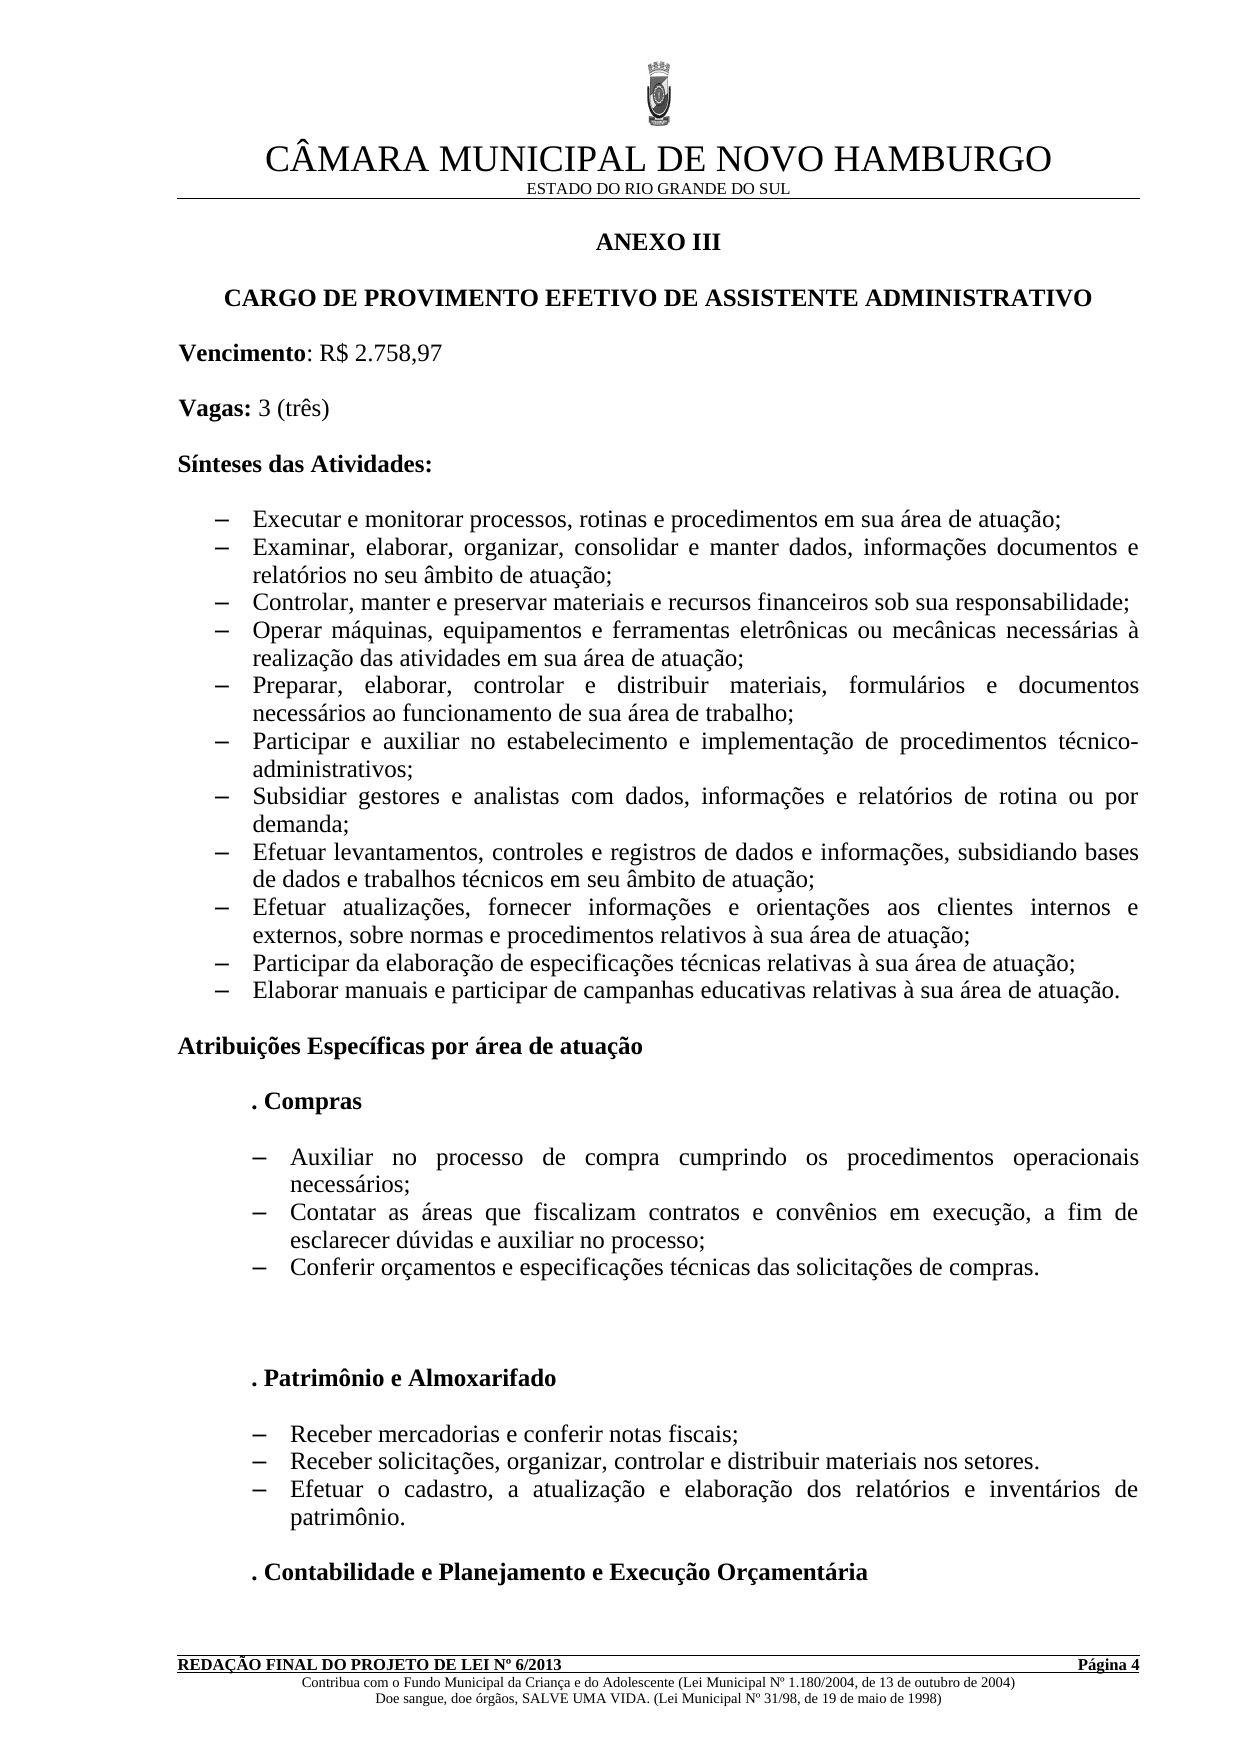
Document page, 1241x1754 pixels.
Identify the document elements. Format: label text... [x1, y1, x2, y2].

text CARGO DE PROVIMENTO EFETIVO DE ASSISTENTE ADMINISTRATIVO [177, 284, 1140, 311]
list Efetuar levantamentos, controles e registros de dados e informações, subsidiando bases de dados e trabalhos técnicos em seu âmbito de atuação; [215, 838, 1140, 893]
text ANEXO III [177, 228, 1140, 256]
text Sínteses das Atividades: [177, 450, 1140, 478]
text . Compras [177, 1087, 1140, 1115]
text Atribuições Específicas por área de atuação [177, 1032, 1140, 1059]
list Conferir orçamentos e especificações técnicas das solicitações de compras. [252, 1253, 1140, 1281]
list Contatar as áreas que fiscalizam contratos e convênios em execução, a fim de esclarecer dúvidas e auxiliar no processo; [252, 1198, 1140, 1253]
text Vencimento: R$ 2.758,97 [178, 339, 1140, 367]
list Participar e auxiliar no estabelecimento e implementação de procedimentos técnico-administrativos; [215, 727, 1140, 782]
list Controlar, manter e preservar materiais e recursos financeiros sob sua responsabilidade; [215, 588, 1140, 616]
list Preparar, elaborar, controlar e distribuir materiais, formulários e documentos necessários ao funcionamento de sua área de trabalho; [215, 672, 1140, 727]
list Efetuar atualizações, fornecer informações e orientações aos clientes internos e externos, sobre normas e procedimentos relativos à sua área de atuação; [215, 893, 1140, 949]
list Auxiliar no processo de compra cumprindo os procedimentos operacionais necessários; [252, 1143, 1140, 1198]
list Subsidiar gestores e analistas com dados, informações e relatórios de rotina ou por demanda; [215, 782, 1140, 838]
list Participar da elaboração de especificações técnicas relativas à sua área de atuação; [215, 949, 1140, 976]
list Efetuar o cadastro, a atualização e elaboração dos relatórios e inventários de patrimônio. [252, 1475, 1140, 1531]
text . Contabilidade e Planejamento e Execução Orçamentária [177, 1558, 1140, 1586]
list Elaborar manuais e participar de campanhas educativas relativas à sua área de atuação. [215, 976, 1140, 1004]
list Receber solicitações, organizar, controlar e distribuir materiais nos setores. [252, 1447, 1140, 1475]
text Vagas: 3 (três) [178, 394, 1140, 422]
list Receber mercadorias e conferir notas fiscais; [252, 1420, 1140, 1447]
list Executar e monitorar processos, rotinas e procedimentos em sua área de atuação; [215, 505, 1140, 533]
list Examinar, elaborar, organizar, consolidar e manter dados, informações documentos e relatórios no seu âmbito de atuação; [215, 533, 1140, 588]
list Operar máquinas, equipamentos e ferramentas eletrônicas ou mecânicas necessárias à realização das atividades em sua área de atuação; [215, 616, 1140, 672]
text . Patrimônio e Almoxarifado [177, 1364, 1140, 1392]
